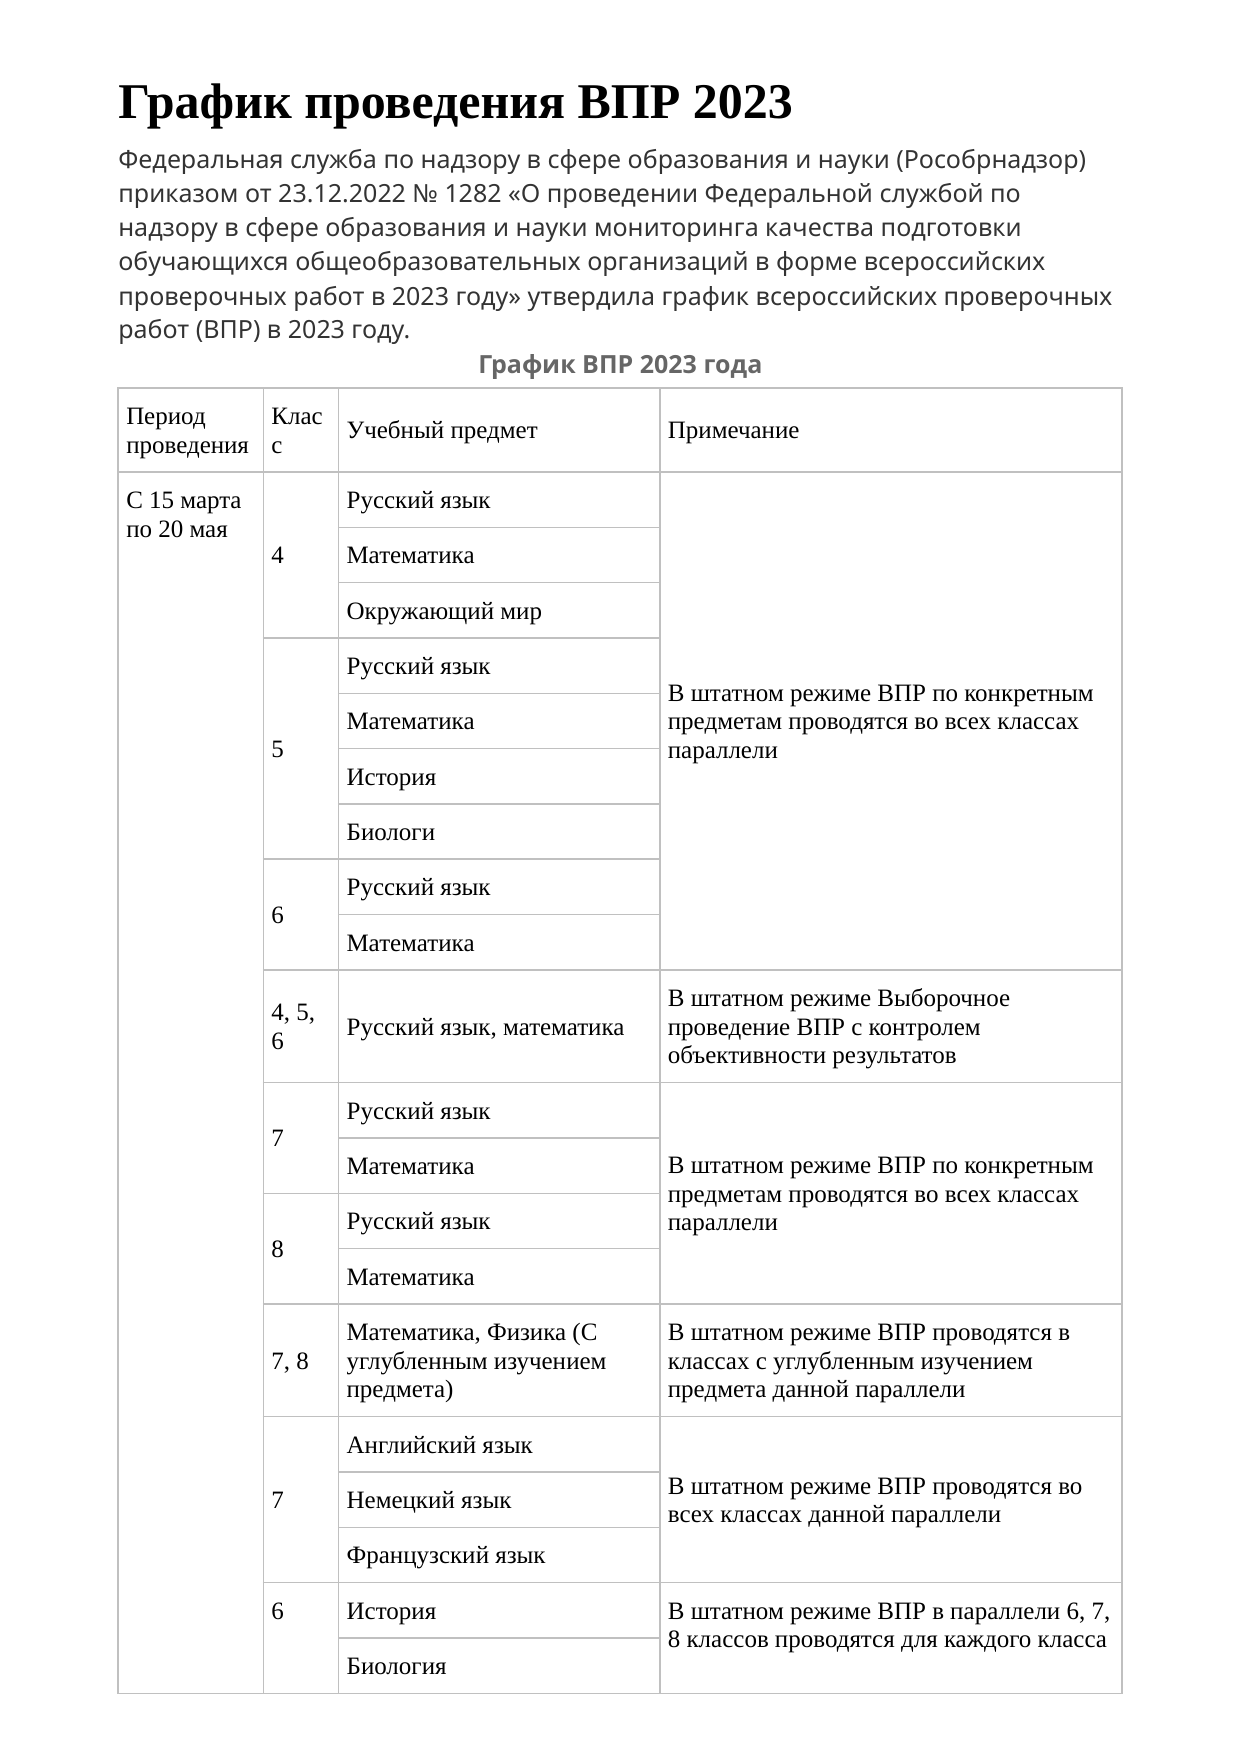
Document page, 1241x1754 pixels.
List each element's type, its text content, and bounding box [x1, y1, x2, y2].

table_cell 6 [264, 860, 338, 969]
table_header Учебный предмет [339, 389, 659, 471]
table_cell Русский язык [339, 1194, 659, 1248]
table_cell Французский язык [339, 1528, 659, 1582]
table_cell В штатном режиме ВПР проводятся во всех классах данной параллели [661, 1417, 1121, 1582]
table_cell В штатном режиме ВПР проводятся в классах с углубленным изучением предмета данной параллели [661, 1305, 1121, 1416]
table_cell История [339, 749, 659, 803]
text Федеральная служба по надзору в сфере образования и науки (Рособрнадзор) приказом от 23.12.2022 № 1282 «О проведении Федеральной службой по надзору в сфере образования и науки мониторинга качества подготовки обучающихся общеобразовательных организаций в форме всероссийских проверочных работ в 2023 году» утвердила график всероссийских проверочных работ (ВПР) в 2023 году. [118, 142, 1122, 346]
table_cell История [339, 1583, 659, 1637]
table_header Период проведения [119, 389, 263, 471]
table_cell Русский язык [339, 639, 659, 692]
table_cell В штатном режиме Выборочное проведение ВПР с контролем объективности результатов [661, 971, 1121, 1082]
table_cell Математика [339, 1249, 659, 1303]
table_cell Биология [339, 1639, 659, 1692]
table_cell Русский язык, математика [339, 971, 659, 1082]
subtitle [118, 0, 168, 50]
table_cell Математика [339, 694, 659, 748]
table_header Примечание [661, 389, 1121, 471]
table_cell Английский язык [339, 1417, 659, 1471]
table_cell В штатном режиме ВПР по конкретным предметам проводятся во всех классах параллели [661, 473, 1121, 969]
table_cell В штатном режиме ВПР в параллели 6, 7, 8 классов проводятся для каждого класса [661, 1583, 1121, 1692]
subtitle График ВПР 2023 года [118, 346, 1122, 380]
table_cell Биологи [339, 805, 659, 858]
table_cell Немецкий язык [339, 1473, 659, 1526]
table_cell Русский язык [339, 860, 659, 914]
subtitle График проведения ВПР 2023 [118, 72, 1122, 129]
table_cell 4, 5, 6 [264, 971, 338, 1082]
table_cell Математика, Физика (С углубленным изучением предмета) [339, 1305, 659, 1416]
table_cell Математика [339, 1139, 659, 1192]
table_cell Русский язык [339, 473, 659, 526]
table_cell Математика [339, 915, 659, 969]
table_header Класс [264, 389, 338, 471]
table_cell 7 [264, 1417, 338, 1582]
table_cell 8 [264, 1194, 338, 1303]
table_cell Русский язык [339, 1083, 659, 1137]
table_cell Математика [339, 528, 659, 582]
table_cell 7 [264, 1083, 338, 1192]
table_cell Окружающий мир [339, 583, 659, 637]
table_cell 7, 8 [264, 1305, 338, 1416]
table_cell 4 [264, 473, 338, 637]
table_cell 5 [264, 639, 338, 858]
table_cell В штатном режиме ВПР по конкретным предметам проводятся во всех классах параллели [661, 1083, 1121, 1303]
table_cell С 15 марта по 20 мая [119, 473, 263, 1692]
table_cell 6 [264, 1583, 338, 1692]
